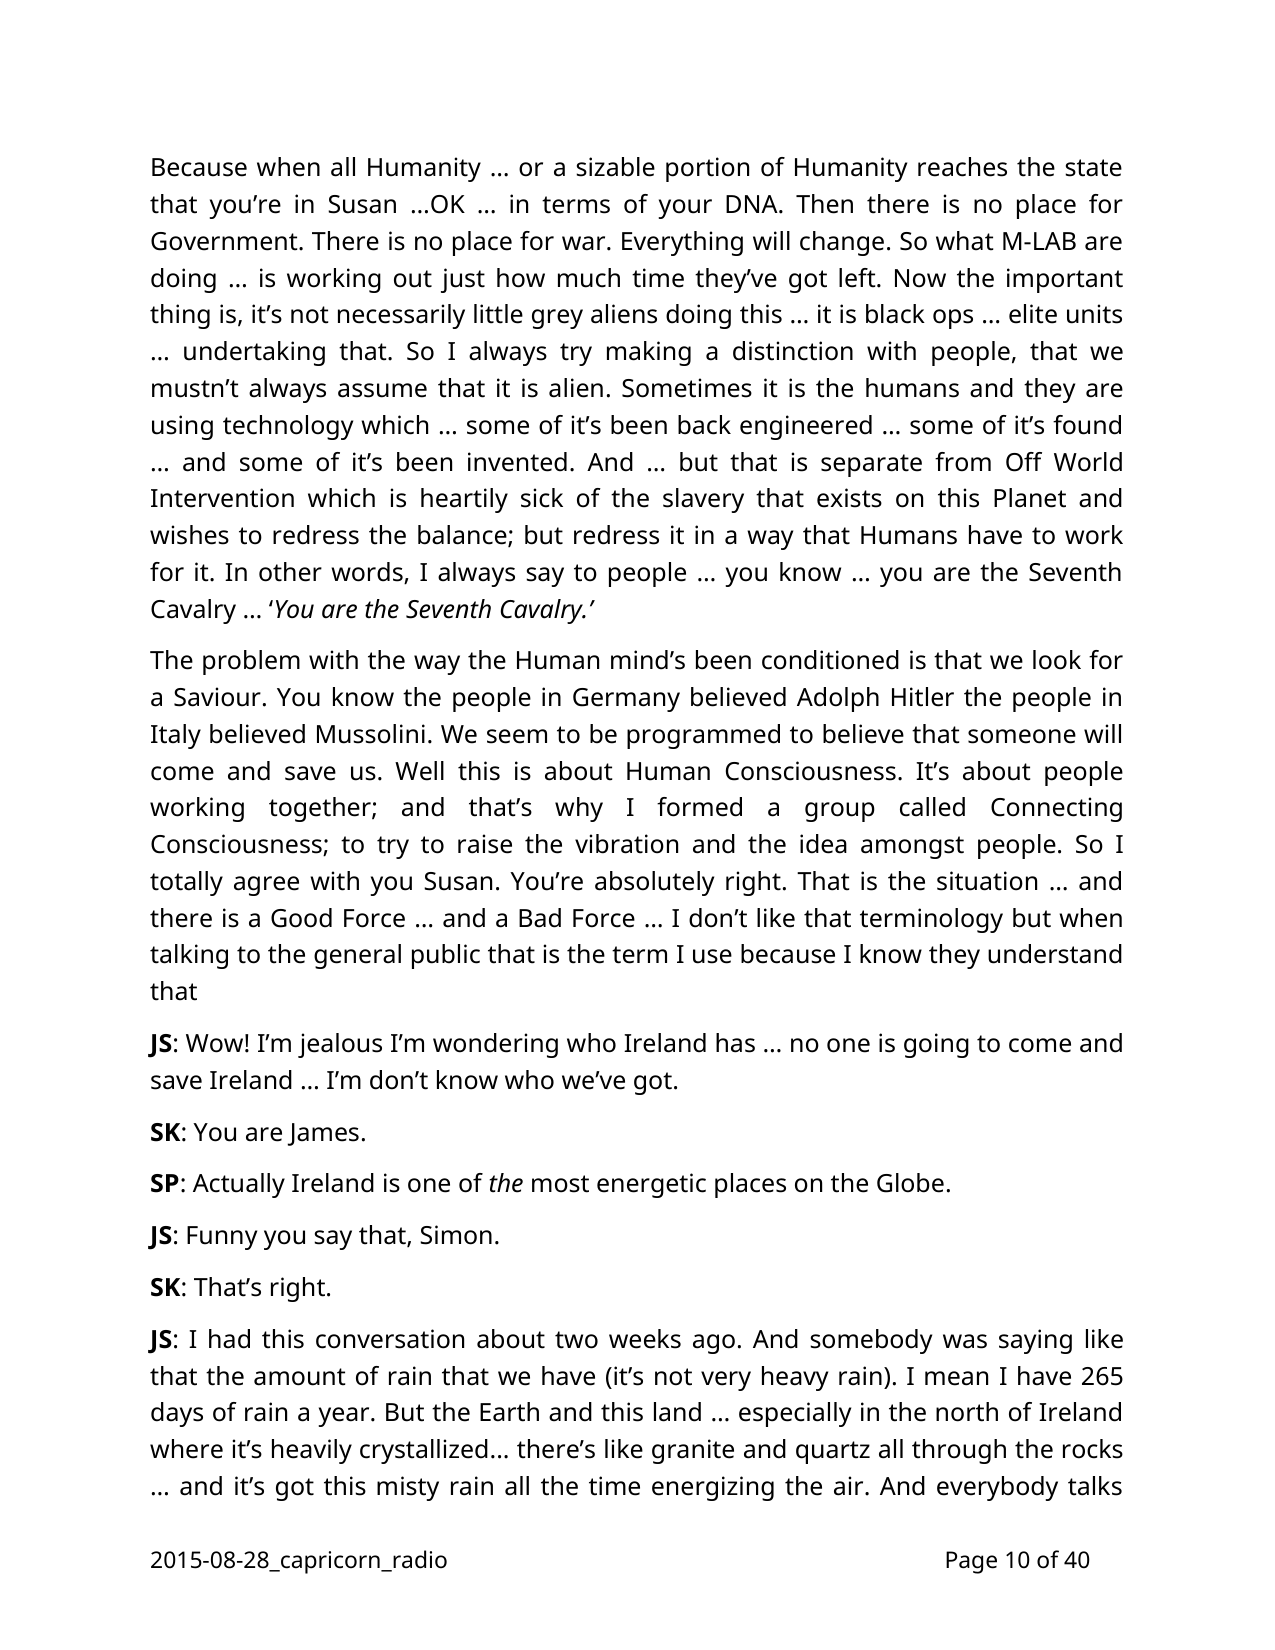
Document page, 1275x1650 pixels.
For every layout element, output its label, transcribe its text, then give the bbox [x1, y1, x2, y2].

text SK: You are James. [150, 1114, 1125, 1148]
text The problem with the way the Human mind’s been conditioned is that we look for a Saviour. You know the people in Germany believed Adolph Hitler the people in Italy believed Mussolini. We seem to be programmed to believe that someone will come and save us. Well this is about Human Consciousness. It’s about people working together; and that’s why I formed a group called Connecting Consciousness; to try to raise the vibration and the idea amongst people. So I totally agree with you Susan. You’re absolutely right. That is the situation … and there is a Good Force … and a Bad Force … I don’t like that terminology but when talking to the general public that is the term I use because I know they understand that [150, 643, 1125, 1008]
text SP: Actually Ireland is one of the most energetic places on the Globe. [150, 1166, 1125, 1200]
text Because when all Humanity … or a sizable portion of Humanity reaches the state that you’re in Susan …OK … in terms of your DNA. Then there is no place for Government. There is no place for war. Everything will change. So what M-LAB are doing … is working out just how much time they’ve got left. Now the important thing is, it’s not necessarily little grey aliens doing this … it is black ops … elite units … undertaking that. So I always try making a distinction with people, that we mustn’t always assume that it is alien. Sometimes it is the humans and they are using technology which … some of it’s been back engineered … some of it’s found … and some of it’s been invented. And … but that is separate from Off World Intervention which is heartily sick of the slavery that exists on this Planet and wishes to redress the balance; but redress it in a way that Humans have to work for it. In other words, I always say to people … you know … you are the Seventh Cavalry … ‘You are the Seventh Cavalry.’ [150, 150, 1125, 625]
text JS: Wow! I’m jealous I’m wondering who Ireland has … no one is going to come and save Ireland … I’m don’t know who we’ve got. [150, 1026, 1125, 1097]
text JS: I had this conversation about two weeks ago. And somebody was saying like that the amount of rain that we have (it’s not very heavy rain). I mean I have 265 days of rain a year. But the Earth and this land … especially in the north of Ireland where it’s heavily crystallized... there’s like granite and quartz all through the rocks … and it’s got this misty rain all the time energizing the air. And everybody talks [150, 1321, 1125, 1502]
text SK: That’s right. [150, 1269, 1125, 1304]
text JS: Funny you say that, Simon. [150, 1218, 1125, 1252]
